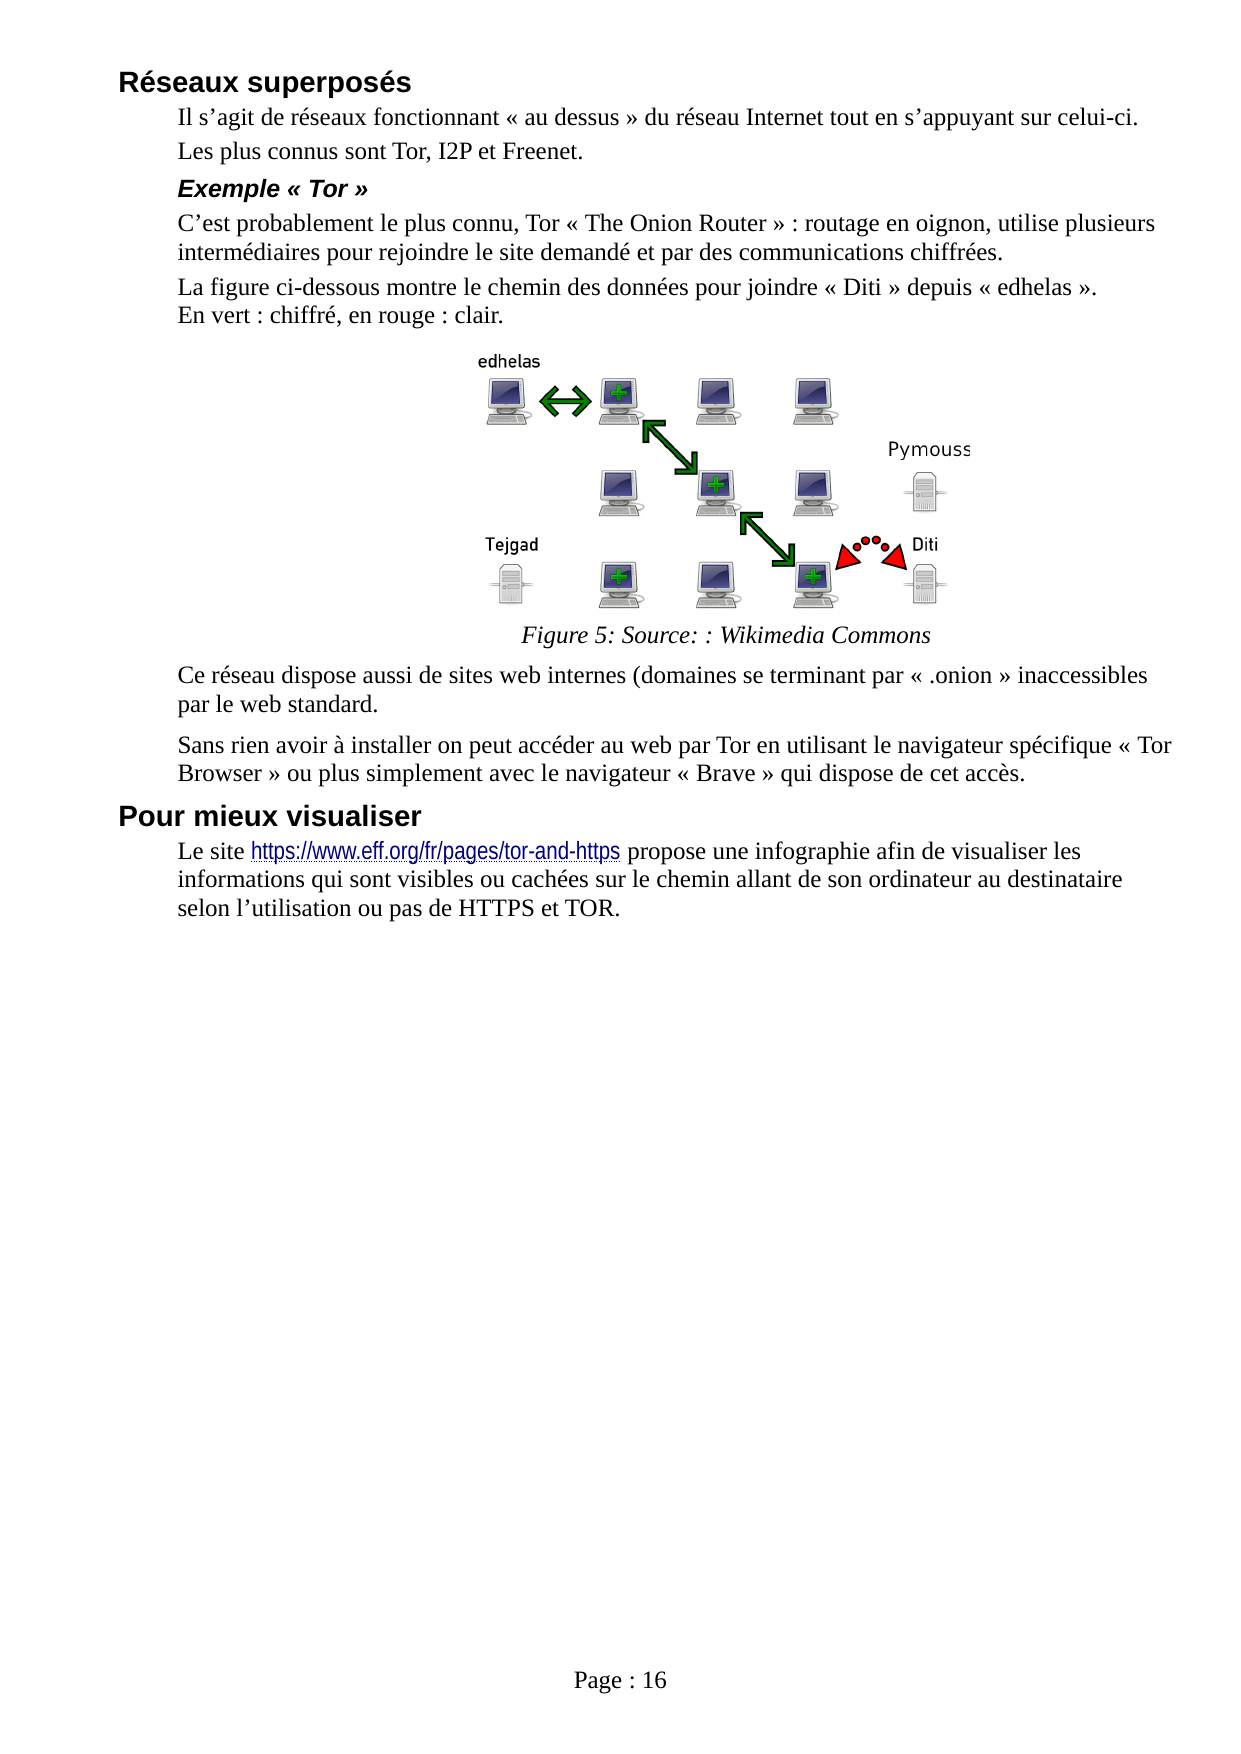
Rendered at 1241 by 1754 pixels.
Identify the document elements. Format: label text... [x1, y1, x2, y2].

text Figure 5: Source: : Wikimedia Commons [521, 620, 955, 648]
subtitle Pour mieux visualiser [118, 799, 1181, 833]
subtitle Exemple « Tor » [165, 174, 1181, 203]
text Sans rien avoir à installer on peut accéder au web par Tor en utilisant le navigateur spécifique « Tor Browser » ou plus simplement avec le navigateur « Brave » qui dispose de cet accès. [177, 730, 1181, 787]
text C’est probablement le plus connu, Tor « The Onion Router » : routage en oignon, utilise plusieurs intermédiaires pour rejoindre le site demandé et par des communications chiffrées. [177, 208, 1181, 266]
subtitle Réseaux superposés [118, 65, 1181, 99]
text Le site https://www.eff.org/fr/pages/tor-and-https propose une infographie afin de visualiser les informations qui sont visibles ou cachées sur le chemin allant de son ordinateur au destinataire selon l’utilisation ou pas de HTTPS et TOR. [177, 836, 1181, 922]
picture [467, 346, 970, 620]
text La figure ci-dessous montre le chemin des données pour joindre « Diti » depuis « edhelas ». En vert : chiffré, en rouge : clair. [177, 272, 1181, 329]
text Les plus connus sont Tor, I2P et Freenet. [177, 136, 1181, 165]
text Ce réseau dispose aussi de sites web internes (domaines se terminant par « .onion » inaccessibles par le web standard. [177, 660, 1181, 718]
text Il s’agit de réseaux fonctionnant « au dessus » du réseau Internet tout en s’appuyant sur celui-ci. [177, 102, 1181, 130]
